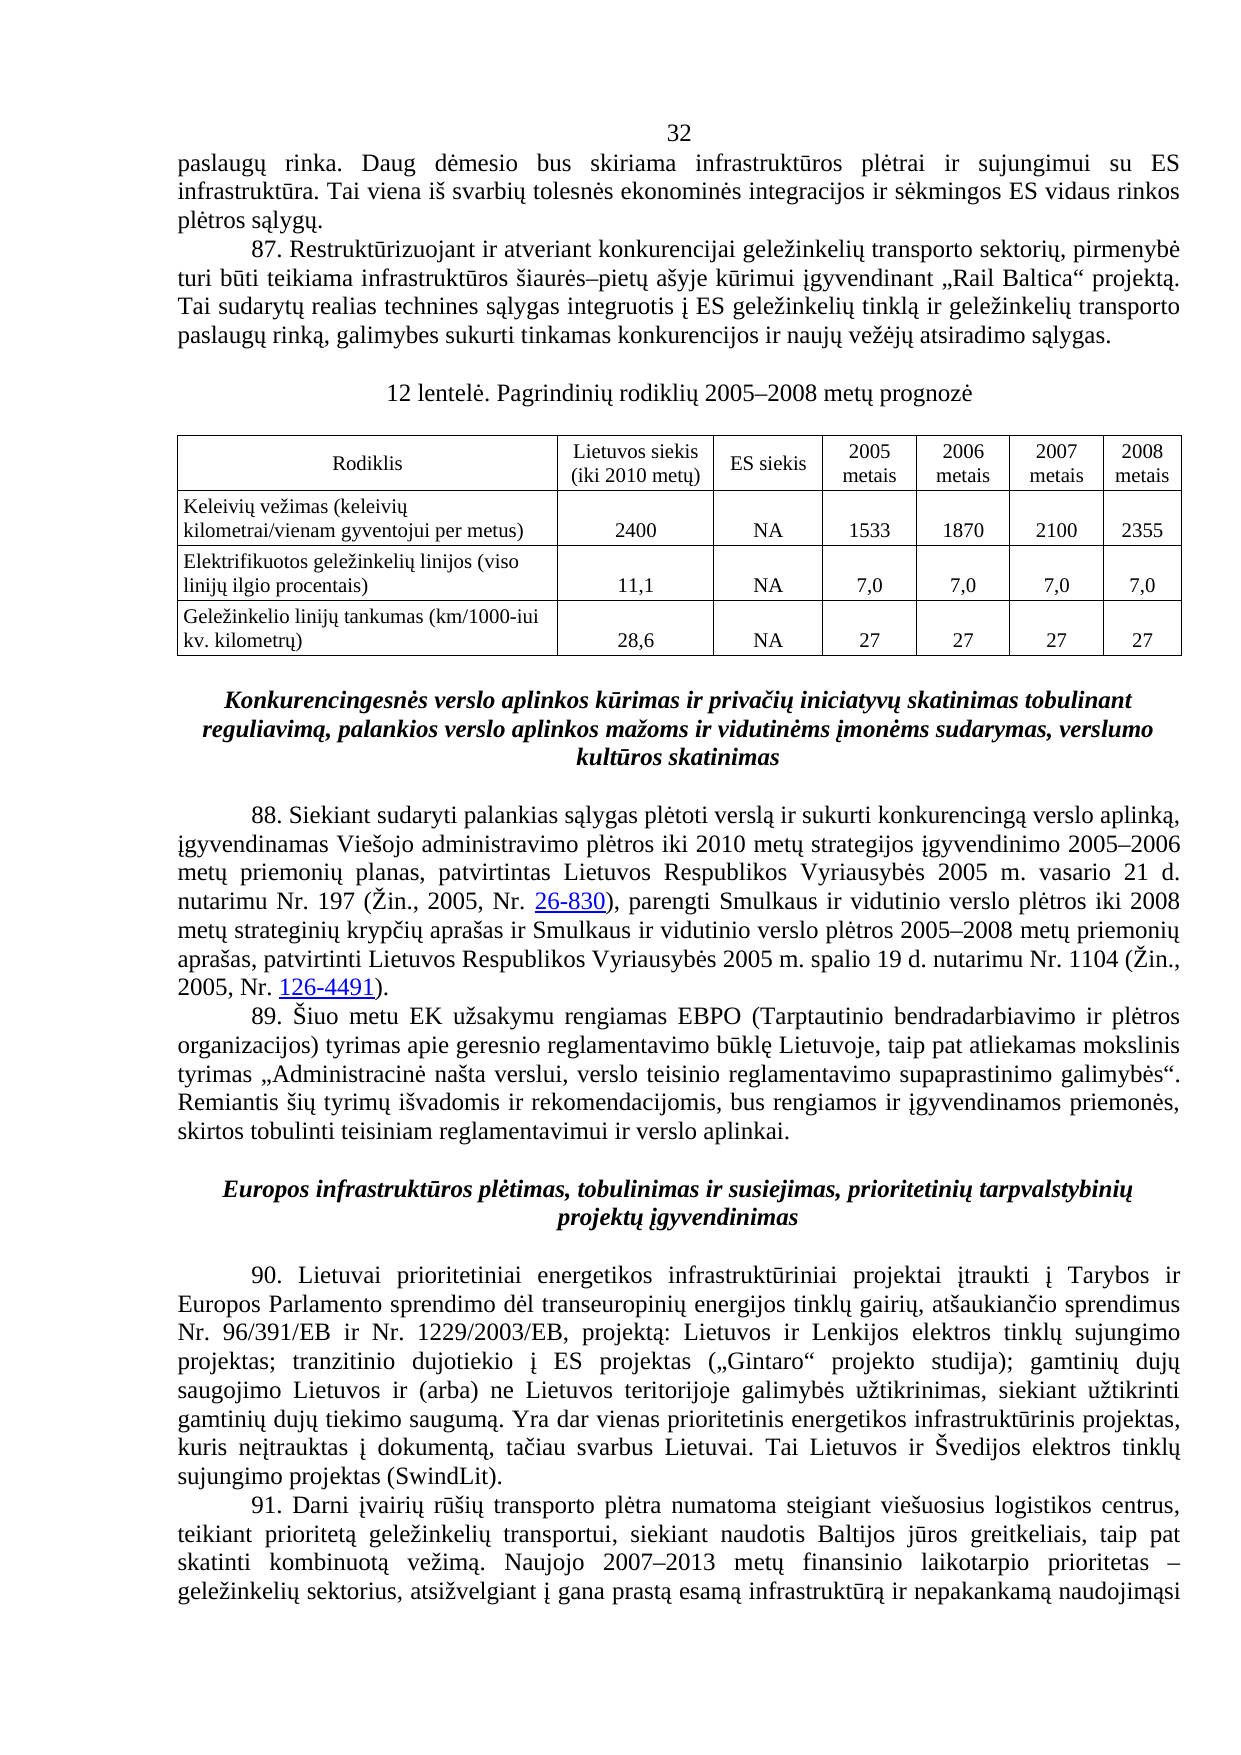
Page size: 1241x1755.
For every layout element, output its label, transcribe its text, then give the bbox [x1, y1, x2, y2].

table_cell 2400 [558, 491, 713, 545]
table_cell 27 [823, 601, 916, 655]
table_cell 27 [917, 601, 1009, 655]
table_cell Elektrifikuotos geležinkelių linijos (viso linijų ilgio procentais) [178, 546, 557, 600]
table_cell 1870 [917, 491, 1009, 545]
text 87. Restruktūrizuojant ir atveriant konkurencijai geležinkelių transporto sektorių, pirmenybė turi būti teikiama infrastruktūros šiaurės–pietų ašyje kūrimui įgyvendinant „Rail Baltica“ projektą. Tai sudarytų realias technines sąlygas integruotis į ES geležinkelių tinklą ir geležinkelių transporto paslaugų rinką, galimybes sukurti tinkamas konkurencijos ir naujų vežėjų atsiradimo sąlygas. [177, 234, 1181, 349]
table_cell NA [714, 601, 822, 655]
table_cell 7,0 [1104, 546, 1181, 600]
table_header 2006 metais [917, 436, 1009, 490]
table_header Lietuvos siekis (iki 2010 metų) [558, 436, 713, 490]
table_cell NA [714, 546, 822, 600]
table_cell 1533 [823, 491, 916, 545]
table_cell Geležinkelio linijų tankumas (km/1000-iui kv. kilometrų) [178, 601, 557, 655]
text 12 lentelė. Pagrindinių rodiklių 2005–2008 metų prognozė [177, 378, 1181, 406]
table_cell 7,0 [823, 546, 916, 600]
text paslaugų rinka. Daug dėmesio bus skiriama infrastruktūros plėtrai ir sujungimui su ES infrastruktūra. Tai viena iš svarbių tolesnės ekonominės integracijos ir sėkmingos ES vidaus rinkos plėtros sąlygų. [177, 148, 1181, 234]
table_cell Keleivių vežimas (keleivių kilometrai/vienam gyventojui per metus) [178, 491, 557, 545]
table_cell 7,0 [1010, 546, 1103, 600]
text 89. Šiuo metu EK užsakymu rengiamas EBPO (Tarptautinio bendradarbiavimo ir plėtros organizacijos) tyrimas apie geresnio reglamentavimo būklę Lietuvoje, taip pat atliekamas mokslinis tyrimas „Administracinė našta verslui, verslo teisinio reglamentavimo supaprastinimo galimybės“. Remiantis šių tyrimų išvadomis ir rekomendacijomis, bus rengiamos ir įgyvendinamos priemonės, skirtos tobulinti teisiniam reglamentavimui ir verslo aplinkai. [177, 1001, 1181, 1145]
text 88. Siekiant sudaryti palankias sąlygas plėtoti verslą ir sukurti konkurencingą verslo aplinką, įgyvendinamas Viešojo administravimo plėtros iki 2010 metų strategijos įgyvendinimo 2005–2006 metų priemonių planas, patvirtintas Lietuvos Respublikos Vyriausybės 2005 m. vasario 21 d. nutarimu Nr. 197 (Žin., 2005, Nr. 26-830), parengti Smulkaus ir vidutinio verslo plėtros iki 2008 metų strateginių krypčių aprašas ir Smulkaus ir vidutinio verslo plėtros 2005–2008 metų priemonių aprašas, patvirtinti Lietuvos Respublikos Vyriausybės 2005 m. spalio 19 d. nutarimu Nr. 1104 (Žin., 2005, Nr. 126-4491). [177, 800, 1181, 1001]
table_cell 11,1 [558, 546, 713, 600]
table_cell 2100 [1010, 491, 1103, 545]
table_cell NA [714, 491, 822, 545]
table_header Rodiklis [178, 436, 557, 490]
text 90. Lietuvai prioritetiniai energetikos infrastruktūriniai projektai įtraukti į Tarybos ir Europos Parlamento sprendimo dėl transeuropinių energijos tinklų gairių, atšaukiančio sprendimus Nr. 96/391/EB ir Nr. 1229/2003/EB, projektą: Lietuvos ir Lenkijos elektros tinklų sujungimo projektas; tranzitinio dujotiekio į ES projektas („Gintaro“ projekto studija); gamtinių dujų saugojimo Lietuvos ir (arba) ne Lietuvos teritorijoje galimybės užtikrinimas, siekiant užtikrinti gamtinių dujų tiekimo saugumą. Yra dar vienas prioritetinis energetikos infrastruktūrinis projektas, kuris neįtrauktas į dokumentą, tačiau svarbus Lietuvai. Tai Lietuvos ir Švedijos elektros tinklų sujungimo projektas (SwindLit). [177, 1260, 1181, 1490]
table_header 2007 metais [1010, 436, 1103, 490]
table_cell 28,6 [558, 601, 713, 655]
text 91. Darni įvairių rūšių transporto plėtra numatoma steigiant viešuosius logistikos centrus, teikiant prioritetą geležinkelių transportui, siekiant naudotis Baltijos jūros greitkeliais, taip pat skatinti kombinuotą vežimą. Naujojo 2007–2013 metų finansinio laikotarpio prioritetas – geležinkelių sektorius, atsižvelgiant į gana prastą esamą infrastruktūrą ir nepakankamą naudojimąsi [177, 1490, 1181, 1605]
text Europos infrastruktūros plėtimas, tobulinimas ir susiejimas, prioritetinių tarpvalstybinių projektų įgyvendinimas [177, 1174, 1181, 1231]
table_cell 27 [1104, 601, 1181, 655]
table_header ES siekis [714, 436, 822, 490]
table_cell 27 [1010, 601, 1103, 655]
text Konkurencingesnės verslo aplinkos kūrimas ir privačių iniciatyvų skatinimas tobulinant reguliavimą, palankios verslo aplinkos mažoms ir vidutinėms įmonėms sudarymas, verslumo kultūros skatinimas [177, 685, 1181, 771]
table_cell 7,0 [917, 546, 1009, 600]
table_header 2005 metais [823, 436, 916, 490]
table_header 2008 metais [1104, 436, 1181, 490]
table_cell 2355 [1104, 491, 1181, 545]
